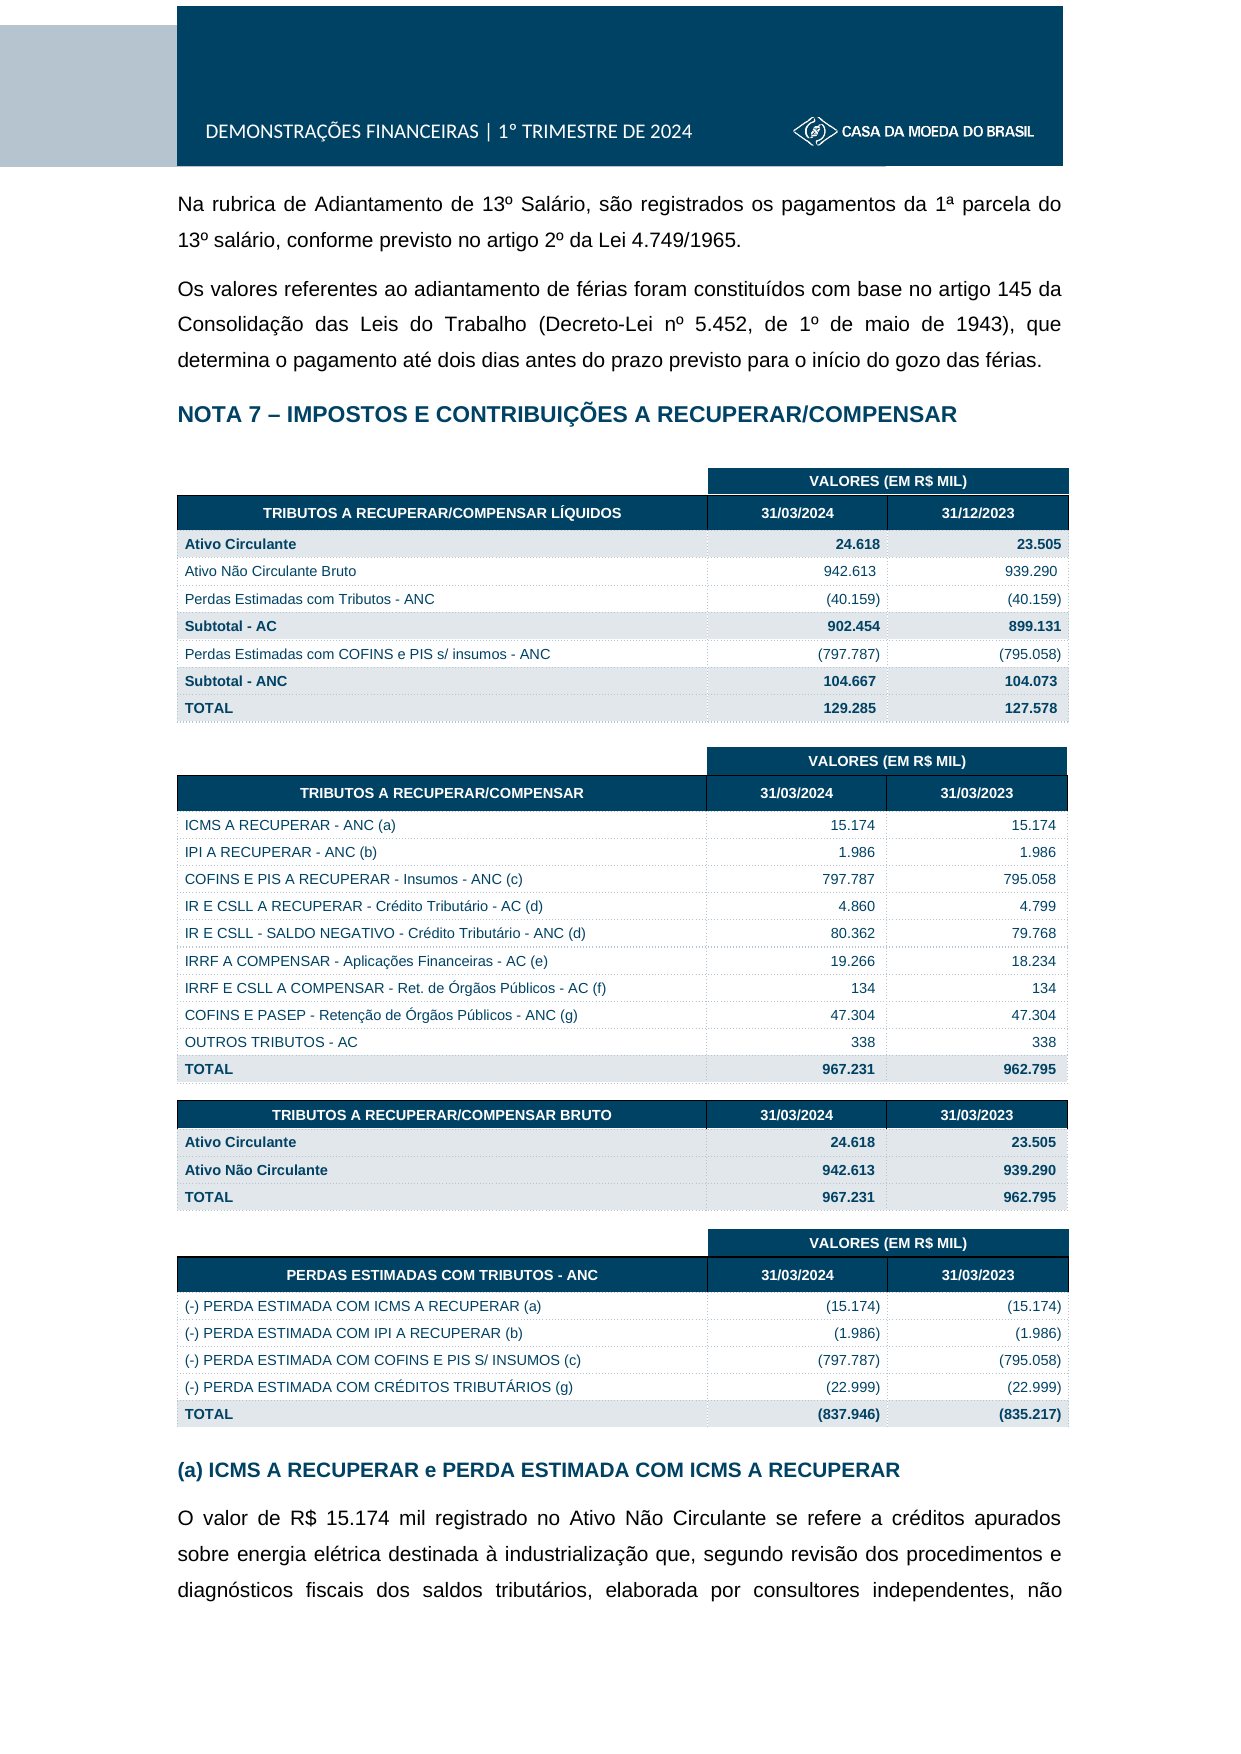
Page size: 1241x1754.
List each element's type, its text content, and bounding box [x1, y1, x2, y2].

table_cell 24.618 [707, 1129, 886, 1156]
table_cell 23.505 [886, 1129, 1067, 1156]
table_cell 4.799 [886, 892, 1067, 919]
table_cell 80.362 [707, 919, 886, 946]
table_cell 24.618 [708, 530, 887, 557]
table_cell 967.231 [707, 1183, 886, 1210]
table_cell 31/03/2024 [708, 496, 887, 530]
table_cell VALORES (EM R$ MIL) [708, 468, 1069, 494]
table_cell (40.159) [888, 585, 1069, 612]
table_cell 134 [707, 974, 886, 1001]
table_cell 104.667 [708, 667, 887, 694]
table_header [888, 440, 1069, 467]
table_cell (15.174) [708, 1292, 887, 1319]
table_cell (22.999) [708, 1373, 887, 1400]
table_cell 942.613 [707, 1156, 886, 1183]
text O valor de R$ 15.174 mil registrado no Ativo Não Circulante se refere a créditos apurados sobre energia elétrica destinada à industrialização que, segundo revisão dos procedimentos e diagnósticos fiscais dos saldos tributários, elaborada por consultores independentes, não [177, 1506, 1063, 1602]
table_cell ICMS A RECUPERAR - ANC (a) [177, 811, 707, 838]
table_cell Ativo Não Circulante Bruto [177, 557, 707, 585]
table_cell (1.986) [708, 1319, 887, 1346]
table_cell TOTAL [177, 1055, 707, 1082]
table_cell [886, 1083, 1067, 1100]
table_cell 134 [886, 974, 1067, 1001]
table_cell 902.454 [708, 612, 887, 639]
table_cell Ativo Não Circulante [177, 1156, 707, 1183]
table_cell TRIBUTOS A RECUPERAR/COMPENSAR LÍQUIDOS [178, 496, 707, 530]
table_cell 15.174 [886, 811, 1067, 838]
table_cell 797.787 [707, 865, 886, 892]
table_cell 19.266 [707, 946, 886, 974]
table_cell (-) PERDA ESTIMADA COM ICMS A RECUPERAR (a) [177, 1292, 707, 1319]
table_cell 31/03/2023 [887, 776, 1067, 811]
table_cell 31/03/2024 [708, 1258, 887, 1292]
table_cell 338 [707, 1028, 886, 1055]
table_header VALORES (EM R$ MIL) [707, 747, 1067, 775]
table_cell TOTAL [177, 694, 707, 721]
table_cell IR E CSLL A RECUPERAR - Crédito Tributário - AC (d) [177, 892, 707, 919]
table_cell IRRF E CSLL A COMPENSAR - Ret. de Órgãos Públicos - AC (f) [177, 974, 707, 1001]
table_cell 15.174 [707, 811, 886, 838]
table_cell [707, 1083, 886, 1100]
table_cell (-) PERDA ESTIMADA COM COFINS E PIS S/ INSUMOS (c) [177, 1346, 707, 1373]
table_cell 31/12/2023 [888, 496, 1068, 530]
table_cell Perdas Estimadas com Tributos - ANC [177, 585, 707, 612]
table_cell 129.285 [708, 694, 887, 721]
table_cell (1.986) [888, 1319, 1069, 1346]
table_cell 104.073 [888, 667, 1069, 694]
table_cell Ativo Circulante [177, 530, 707, 557]
table_cell TOTAL [177, 1400, 707, 1427]
table_cell TOTAL [177, 1183, 707, 1210]
table_cell TRIBUTOS A RECUPERAR/COMPENSAR [178, 776, 706, 811]
table_cell COFINS E PASEP - Retenção de Órgãos Públicos - ANC (g) [177, 1001, 707, 1028]
table_cell 338 [886, 1028, 1067, 1055]
table_cell 31/03/2024 [707, 776, 886, 811]
table_cell (15.174) [888, 1292, 1069, 1319]
table_header [177, 747, 707, 775]
table_cell TRIBUTOS A RECUPERAR/COMPENSAR BRUTO [178, 1101, 706, 1128]
table_cell 1.986 [886, 838, 1067, 865]
table_header [177, 440, 707, 467]
table_cell (837.946) [708, 1400, 887, 1427]
table_cell (835.217) [888, 1400, 1069, 1427]
table_cell 47.304 [886, 1001, 1067, 1028]
table_cell 31/03/2023 [887, 1101, 1067, 1128]
table_cell 939.290 [888, 557, 1069, 585]
table_cell Subtotal - AC [177, 612, 707, 639]
table_cell Subtotal - ANC [177, 667, 707, 694]
table_cell 47.304 [707, 1001, 886, 1028]
table_cell 967.231 [707, 1055, 886, 1082]
text Os valores referentes ao adiantamento de férias foram constituídos com base no artigo 145 da Consolidação das Leis do Trabalho (Decreto-Lei nº 5.452, de 1º de maio de 1943), que determina o pagamento até dois dias antes do prazo previsto para o início do gozo das férias. [177, 276, 1063, 372]
table_cell 79.768 [886, 919, 1067, 946]
table_cell (40.159) [708, 585, 887, 612]
table_header [177, 1229, 707, 1256]
table_header [708, 440, 887, 467]
table_cell 127.578 [888, 694, 1069, 721]
table_cell IRRF A COMPENSAR - Aplicações Financeiras - AC (e) [177, 946, 707, 974]
table_cell [177, 1083, 707, 1100]
table_cell (22.999) [888, 1373, 1069, 1400]
table_cell (-) PERDA ESTIMADA COM IPI A RECUPERAR (b) [177, 1319, 707, 1346]
table_cell 899.131 [888, 612, 1069, 639]
subtitle NOTA 7 – IMPOSTOS E CONTRIBUIÇÕES A RECUPERAR/COMPENSAR [177, 401, 1063, 427]
table_cell 18.234 [886, 946, 1067, 974]
table_cell IPI A RECUPERAR - ANC (b) [177, 838, 707, 865]
table_cell 23.505 [888, 530, 1069, 557]
table_cell 962.795 [886, 1055, 1067, 1082]
table_cell Perdas Estimadas com COFINS e PIS s/ insumos - ANC [177, 640, 707, 667]
table_cell Ativo Circulante [177, 1129, 707, 1156]
table_cell 4.860 [707, 892, 886, 919]
table_cell IR E CSLL - SALDO NEGATIVO - Crédito Tributário - ANC (d) [177, 919, 707, 946]
table_cell (795.058) [888, 1346, 1069, 1373]
table_cell (-) PERDA ESTIMADA COM CRÉDITOS TRIBUTÁRIOS (g) [177, 1373, 707, 1400]
text (a) ICMS A RECUPERAR e PERDA ESTIMADA COM ICMS A RECUPERAR [177, 1458, 1063, 1482]
table_header VALORES (EM R$ MIL) [708, 1229, 1069, 1256]
table_cell 939.290 [886, 1156, 1067, 1183]
text Na rubrica de Adiantamento de 13º Salário, são registrados os pagamentos da 1ª parcela do 13º salário, conforme previsto no artigo 2º da Lei 4.749/1965. [177, 192, 1063, 252]
table_cell 942.613 [708, 557, 887, 585]
table_cell 795.058 [886, 865, 1067, 892]
table_cell 962.795 [886, 1183, 1067, 1210]
table_cell (795.058) [888, 640, 1069, 667]
table_cell 31/03/2024 [707, 1101, 886, 1128]
table_cell OUTROS TRIBUTOS - AC [177, 1028, 707, 1055]
table_cell PERDAS ESTIMADAS COM TRIBUTOS - ANC [178, 1258, 707, 1292]
table_cell (797.787) [708, 640, 887, 667]
table_cell COFINS E PIS A RECUPERAR - Insumos - ANC (c) [177, 865, 707, 892]
table_cell [177, 468, 707, 494]
table_cell 31/03/2023 [888, 1258, 1068, 1292]
table_cell (797.787) [708, 1346, 887, 1373]
table_cell 1.986 [707, 838, 886, 865]
